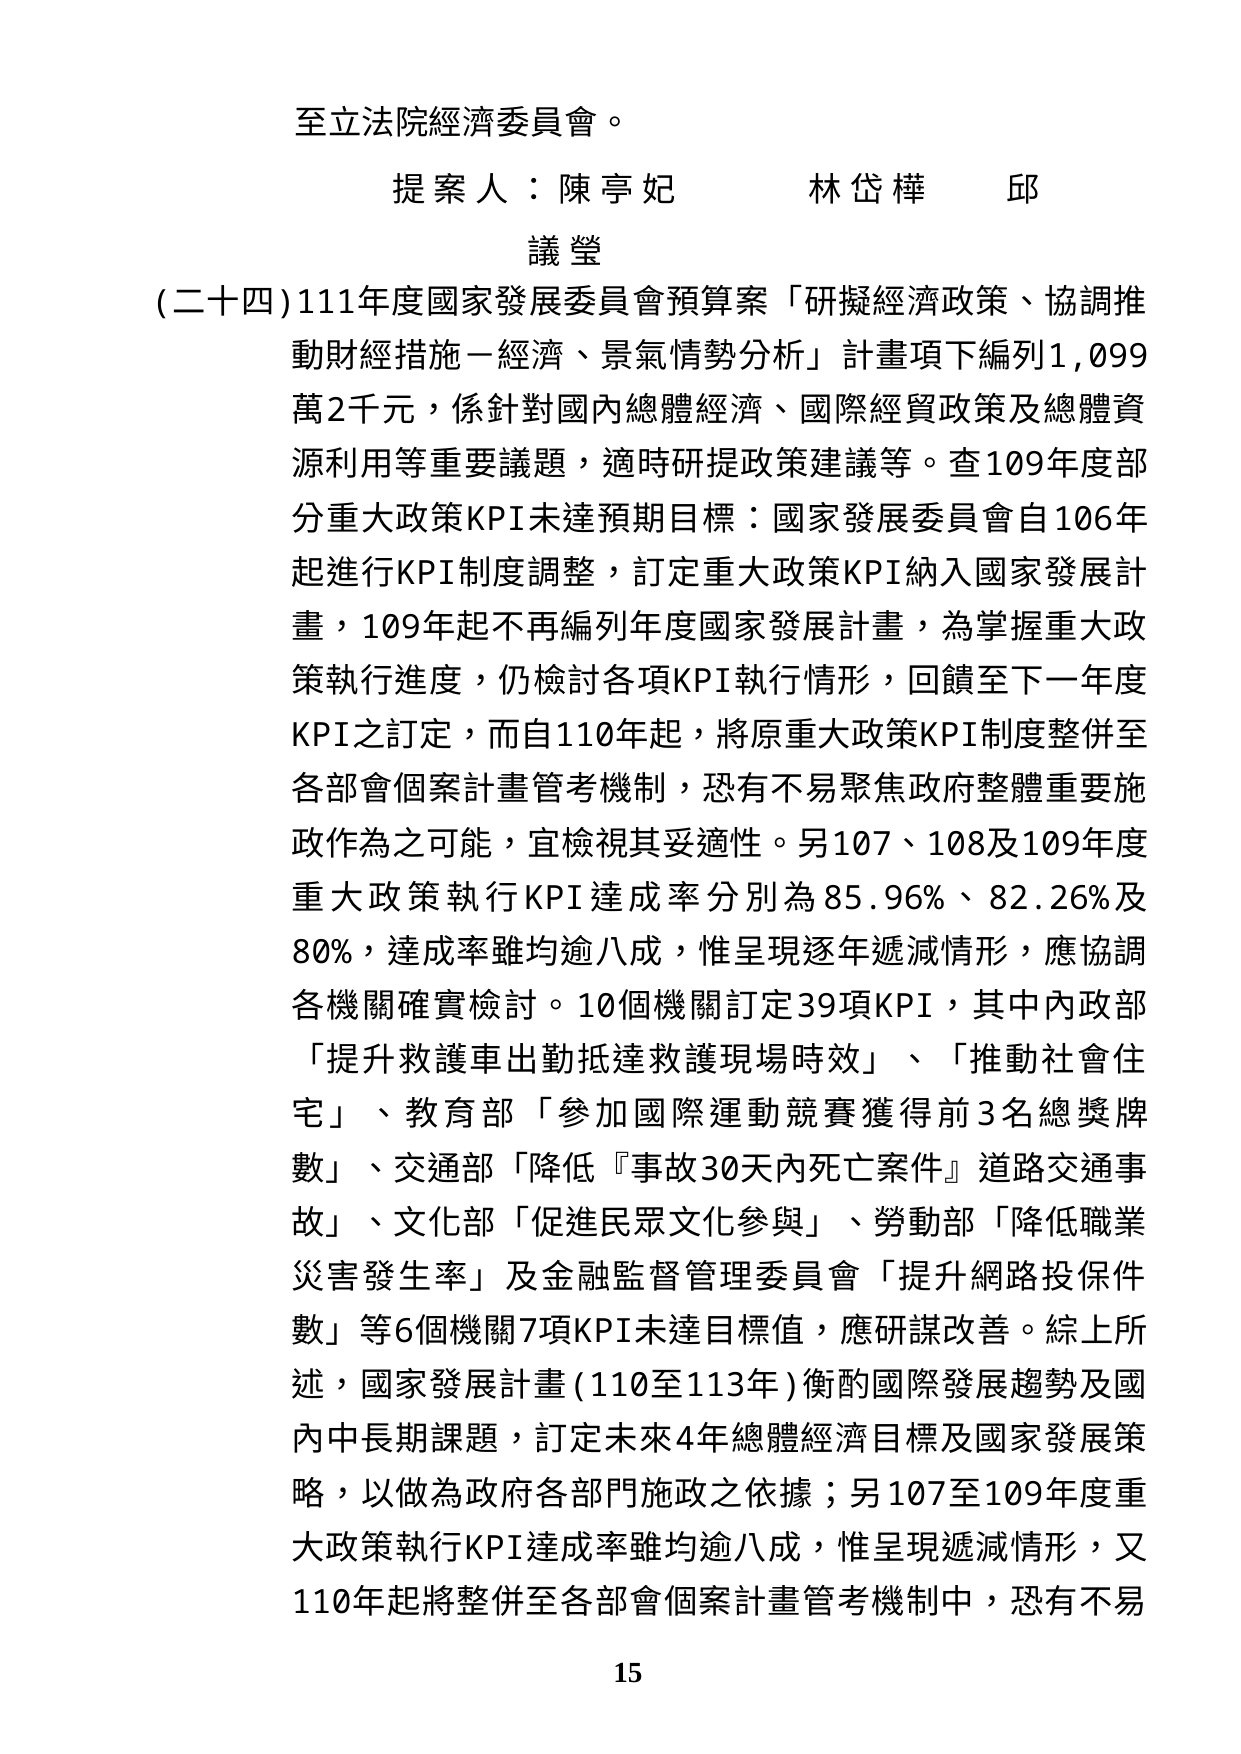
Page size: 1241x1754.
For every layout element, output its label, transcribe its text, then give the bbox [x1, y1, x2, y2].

text 至立法院經濟委員會。 [151, 91, 1148, 145]
text 提案人：陳亭妃 林岱樺 邱議瑩 [384, 145, 1044, 270]
text (二十四)111年度國家發展委員會預算案「研擬經濟政策、協調推動財經措施－經濟、景氣情勢分析」計畫項下編列1,099萬2千元，係針對國內總體經濟、國際經貿政策及總體資源利用等重要議題，適時研提政策建議等。查109年度部分重大政策KPI未達預期目標：國家發展委員會自106年起進行KPI制度調整，訂定重大政策KPI納入國家發展計畫，109年起不再編列年度國家發展計畫，為掌握重大政策執行進度，仍檢討各項KPI執行情形，回饋至下一年度KPI之訂定，而自110年起，將原重大政策KPI制度整併至各部會個案計畫管考機制，恐有不易聚焦政府整體重要施政作為之可能，宜檢視其妥適性。另107、108及109年度重大政策執行KPI達成率分別為85.96%、82.26%及80%，達成率雖均逾八成，惟呈現逐年遞減情形，應協調各機關確實檢討。10個機關訂定39項KPI，其中內政部「提升救護車出勤抵達救護現場時效」、「推動社會住宅」、教育部「參加國際運動競賽獲得前3名總獎牌數」、交通部「降低『事故30天內死亡案件』道路交通事故」、文化部「促進民眾文化參與」、勞動部「降低職業災害發生率」及金融監督管理委員會「提升網路投保件數」等6個機關7項KPI未達目標值，應研謀改善。綜上所述，國家發展計畫(110至113年)衡酌國際發展趨勢及國內中長期課題，訂定未來4年總體經濟目標及國家發展策略，以做為政府各部門施政之依據；另107至109年度重大政策執行KPI達成率雖均逾八成，惟呈現遞減情形，又110年起將整併至各部會個案計畫管考機制中，恐有不易 [151, 270, 1148, 1624]
